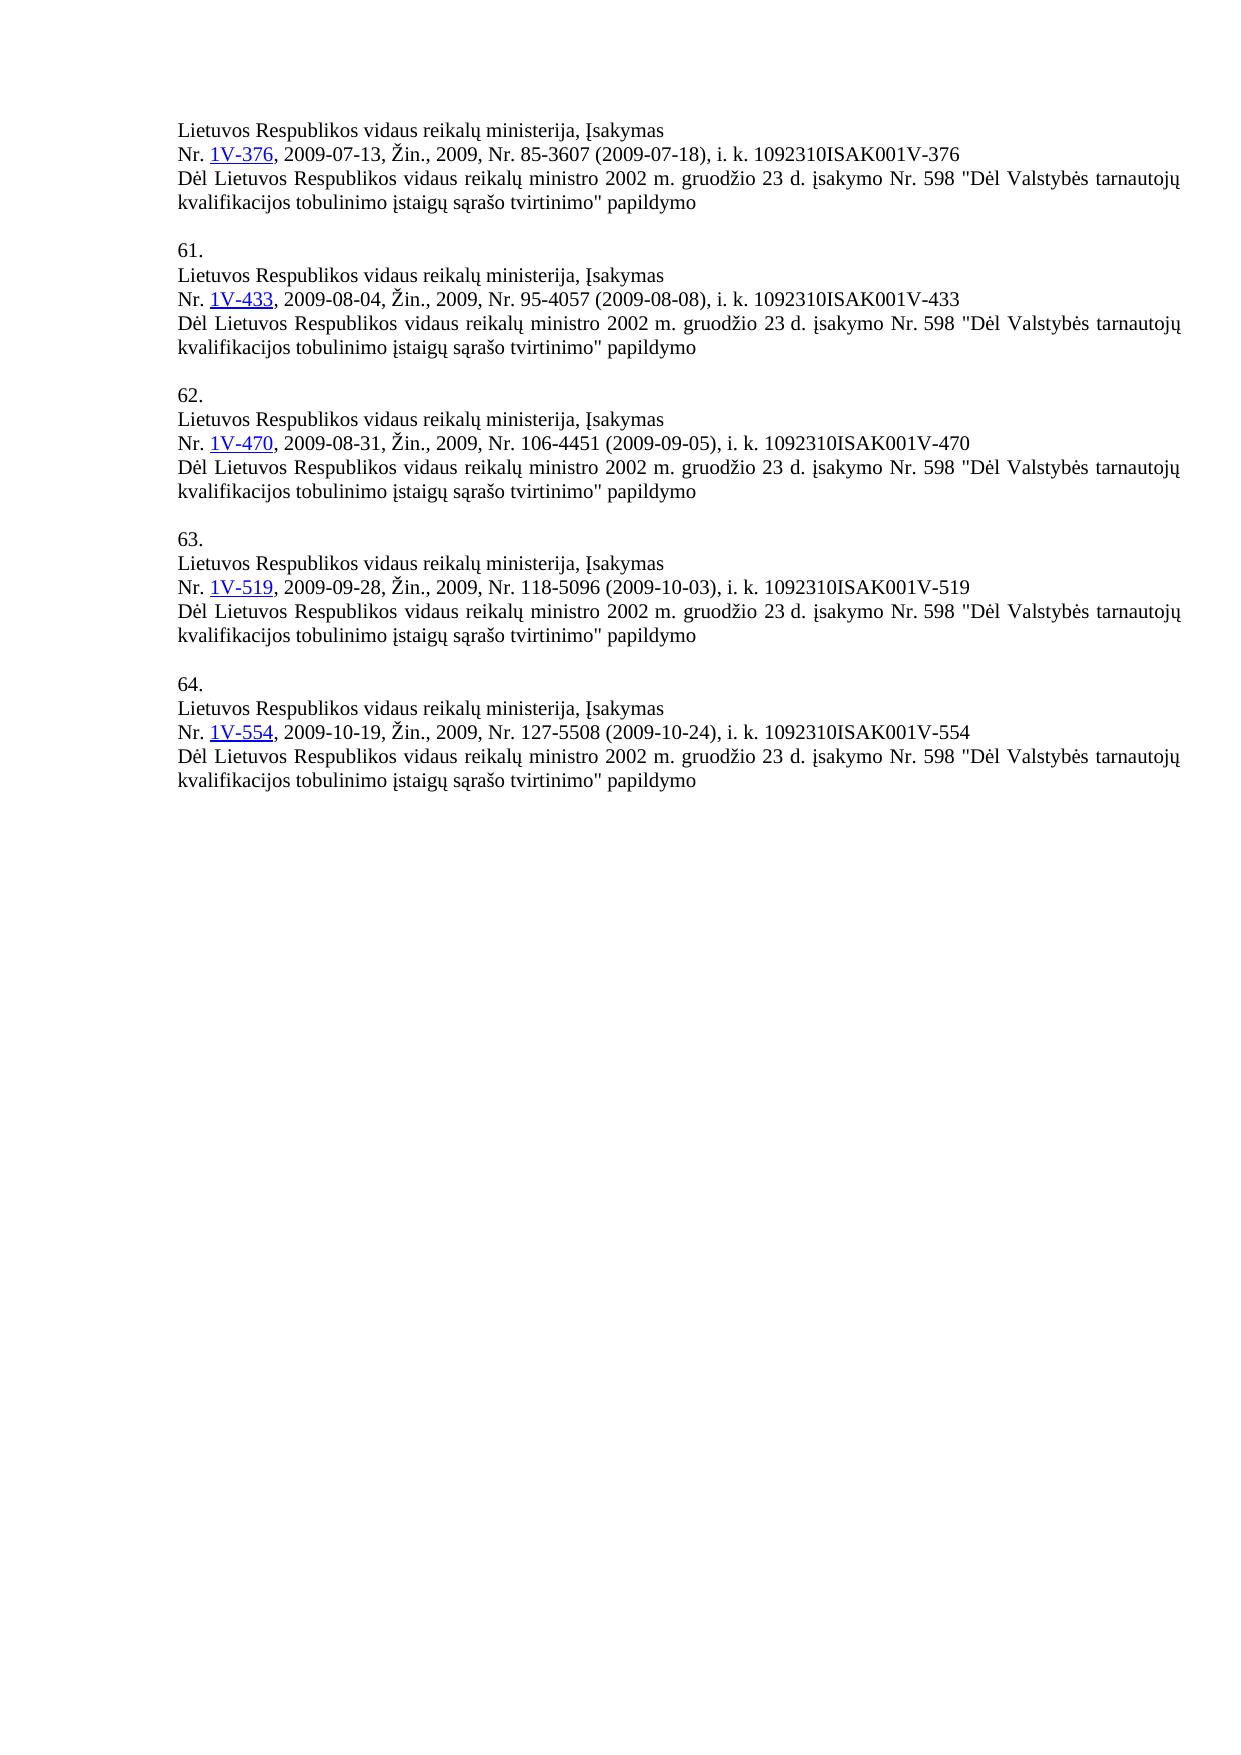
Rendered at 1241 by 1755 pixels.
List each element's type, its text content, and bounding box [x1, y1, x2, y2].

text Lietuvos Respublikos vidaus reikalų ministerija, Įsakymas [177, 407, 1181, 431]
text 62. [177, 383, 1181, 407]
text Lietuvos Respublikos vidaus reikalų ministerija, Įsakymas [177, 551, 1181, 575]
text Dėl Lietuvos Respublikos vidaus reikalų ministro 2002 m. gruodžio 23 d. įsakymo Nr. 598 "Dėl Valstybės tarnautojų kvalifikacijos tobulinimo įstaigų sąrašo tvirtinimo" papildymo [177, 599, 1181, 647]
text Lietuvos Respublikos vidaus reikalų ministerija, Įsakymas [177, 262, 1181, 287]
text Nr. 1V-470, 2009-08-31, Žin., 2009, Nr. 106-4451 (2009-09-05), i. k. 1092310ISAK001V-470 [177, 431, 1181, 455]
text Lietuvos Respublikos vidaus reikalų ministerija, Įsakymas [177, 118, 1181, 142]
text 61. [177, 238, 1181, 262]
text Dėl Lietuvos Respublikos vidaus reikalų ministro 2002 m. gruodžio 23 d. įsakymo Nr. 598 "Dėl Valstybės tarnautojų kvalifikacijos tobulinimo įstaigų sąrašo tvirtinimo" papildymo [177, 744, 1181, 792]
text 63. [177, 527, 1181, 551]
text Dėl Lietuvos Respublikos vidaus reikalų ministro 2002 m. gruodžio 23 d. įsakymo Nr. 598 "Dėl Valstybės tarnautojų kvalifikacijos tobulinimo įstaigų sąrašo tvirtinimo" papildymo [177, 455, 1181, 503]
text 64. [177, 672, 1181, 696]
text Lietuvos Respublikos vidaus reikalų ministerija, Įsakymas [177, 696, 1181, 720]
text Nr. 1V-433, 2009-08-04, Žin., 2009, Nr. 95-4057 (2009-08-08), i. k. 1092310ISAK001V-433 [177, 287, 1181, 311]
text Nr. 1V-554, 2009-10-19, Žin., 2009, Nr. 127-5508 (2009-10-24), i. k. 1092310ISAK001V-554 [177, 720, 1181, 744]
text Nr. 1V-376, 2009-07-13, Žin., 2009, Nr. 85-3607 (2009-07-18), i. k. 1092310ISAK001V-376 [177, 142, 1181, 166]
text Nr. 1V-519, 2009-09-28, Žin., 2009, Nr. 118-5096 (2009-10-03), i. k. 1092310ISAK001V-519 [177, 575, 1181, 599]
text Dėl Lietuvos Respublikos vidaus reikalų ministro 2002 m. gruodžio 23 d. įsakymo Nr. 598 "Dėl Valstybės tarnautojų kvalifikacijos tobulinimo įstaigų sąrašo tvirtinimo" papildymo [177, 166, 1181, 214]
text Dėl Lietuvos Respublikos vidaus reikalų ministro 2002 m. gruodžio 23 d. įsakymo Nr. 598 "Dėl Valstybės tarnautojų kvalifikacijos tobulinimo įstaigų sąrašo tvirtinimo" papildymo [177, 311, 1181, 359]
